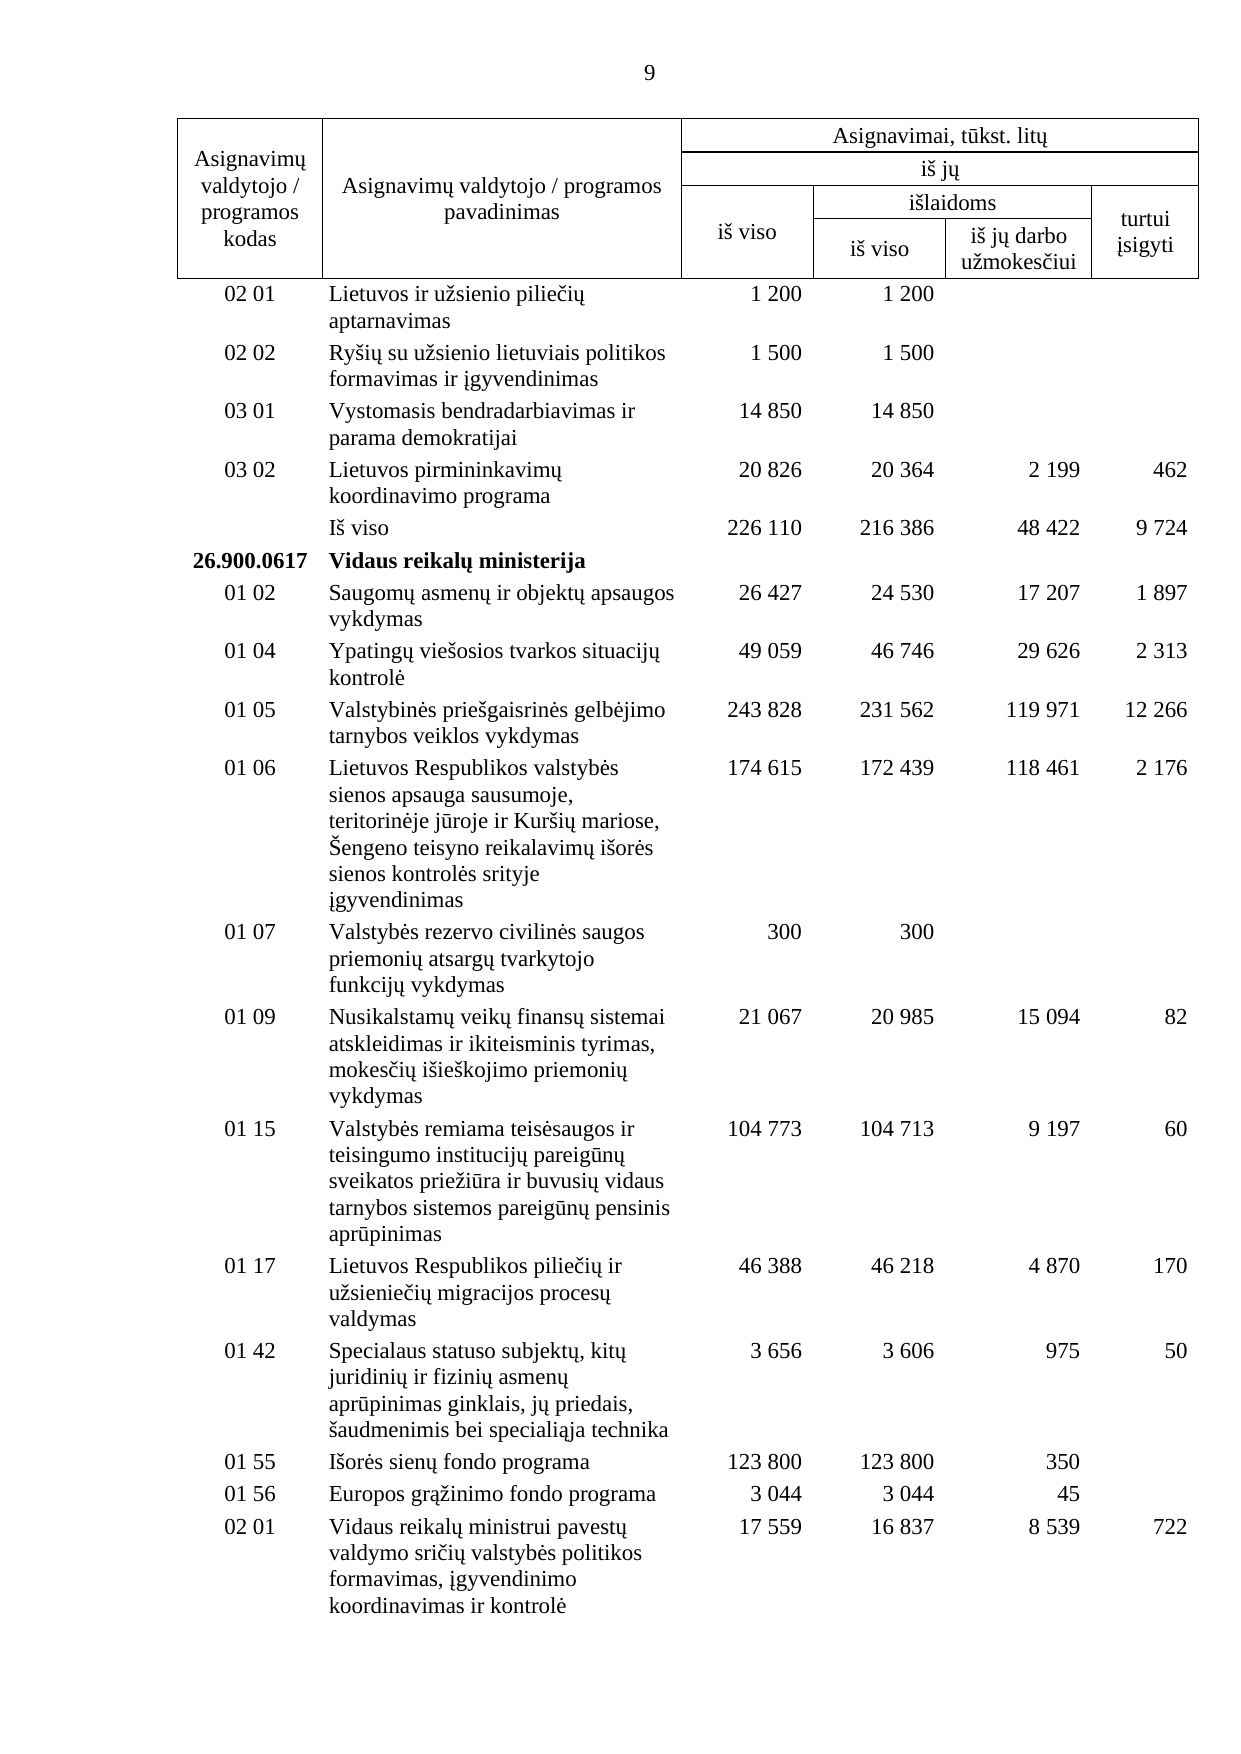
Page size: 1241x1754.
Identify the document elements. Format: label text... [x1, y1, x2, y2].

table_cell 172 439 [813, 752, 946, 916]
table_cell Saugomų asmenų ir objektų apsaugos vykdymas [323, 576, 681, 634]
table_cell 104 713 [813, 1112, 946, 1249]
table_cell 300 [681, 916, 813, 1000]
table_cell 300 [813, 916, 946, 1000]
table_cell 60 [1092, 1112, 1199, 1249]
table_cell [1092, 1478, 1199, 1510]
table_cell 45 [946, 1478, 1092, 1510]
table_cell Specialaus statuso subjektų, kitų juridinių ir fizinių asmenų aprūpinimas ginklais, jų priedais, šaudmenimis bei specialiąja technika [323, 1334, 681, 1445]
table_cell 3 656 [681, 1334, 813, 1445]
table_header Asignavimų valdytojo / programos kodas [178, 119, 322, 277]
table_cell [946, 279, 1092, 336]
table_cell [813, 544, 946, 576]
table_cell Vidaus reikalų ministrui pavestų valdymo sričių valstybės politikos formavimas, įgyvendinimo koordinavimas ir kontrolė [323, 1510, 681, 1621]
table_cell [1092, 336, 1199, 394]
table_cell 03 01 [177, 395, 322, 453]
table_cell 48 422 [946, 512, 1092, 544]
table_cell 01 15 [177, 1112, 322, 1249]
table_cell Europos grąžinimo fondo programa [323, 1478, 681, 1510]
table_cell [946, 336, 1092, 394]
table_cell 82 [1092, 1000, 1199, 1112]
table_cell iš viso [814, 219, 945, 277]
table_cell 1 500 [813, 336, 946, 394]
table_cell 01 17 [177, 1249, 322, 1334]
table_cell 12 266 [1092, 693, 1199, 752]
table_cell 20 826 [681, 453, 813, 512]
table_cell [946, 916, 1092, 1000]
table_cell Vidaus reikalų ministerija [323, 544, 681, 576]
table_cell 01 09 [177, 1000, 322, 1112]
table_cell Nusikalstamų veikų finansų sistemai atskleidimas ir ikiteisminis tyrimas, mokesčių išieškojimo priemonių vykdymas [323, 1000, 681, 1112]
table_cell 975 [946, 1334, 1092, 1445]
table_cell [177, 512, 322, 544]
table_cell 1 500 [681, 336, 813, 394]
table_cell 123 800 [681, 1445, 813, 1478]
table_cell Lietuvos ir užsienio piliečių aptarnavimas [323, 279, 681, 336]
table_cell 46 218 [813, 1249, 946, 1334]
table_cell 01 06 [177, 752, 322, 916]
table_cell 9 724 [1092, 512, 1199, 544]
table_cell 170 [1092, 1249, 1199, 1334]
table_cell 20 985 [813, 1000, 946, 1112]
table_cell 29 626 [946, 635, 1092, 693]
table_cell Valstybės rezervo civilinės saugos priemonių atsargų tvarkytojo funkcijų vykdymas [323, 916, 681, 1000]
table_cell 2 199 [946, 453, 1092, 512]
table_cell 01 56 [177, 1478, 322, 1510]
table_cell 3 044 [681, 1478, 813, 1510]
table_cell 14 850 [681, 395, 813, 453]
table_cell 722 [1092, 1510, 1199, 1621]
table_cell 123 800 [813, 1445, 946, 1478]
table_cell Ryšių su užsienio lietuviais politikos formavimas ir įgyvendinimas [323, 336, 681, 394]
table_cell 01 02 [177, 576, 322, 634]
table_cell 15 094 [946, 1000, 1092, 1112]
table_cell 46 746 [813, 635, 946, 693]
table_cell [1092, 395, 1199, 453]
table_cell 02 01 [177, 1510, 322, 1621]
table_cell iš jų darbo užmokesčiui [946, 219, 1091, 277]
table_cell [1092, 1445, 1199, 1478]
table_cell Lietuvos pirmininkavimų koordinavimo programa [323, 453, 681, 512]
table_cell 17 207 [946, 576, 1092, 634]
table_cell [946, 395, 1092, 453]
table_cell 1 897 [1092, 576, 1199, 634]
table_cell 24 530 [813, 576, 946, 634]
table_cell [1092, 544, 1199, 576]
table_cell Iš viso [323, 512, 681, 544]
table_cell 216 386 [813, 512, 946, 544]
table_cell 2 176 [1092, 752, 1199, 916]
table_cell 462 [1092, 453, 1199, 512]
table_cell 49 059 [681, 635, 813, 693]
table_cell 1 200 [813, 279, 946, 336]
table_cell 20 364 [813, 453, 946, 512]
table_cell išlaidoms [814, 186, 1091, 218]
table_cell 02 01 [177, 279, 322, 336]
table_cell [681, 544, 813, 576]
table_cell 9 197 [946, 1112, 1092, 1249]
table_cell 02 02 [177, 336, 322, 394]
table_cell iš jų [682, 153, 1198, 184]
table_cell [1092, 279, 1199, 336]
table_cell 2 313 [1092, 635, 1199, 693]
table_cell 26 427 [681, 576, 813, 634]
table_cell Lietuvos Respublikos valstybės sienos apsauga sausumoje, teritorinėje jūroje ir Kuršių mariose, Šengeno teisyno reikalavimų išorės sienos kontrolės srityje įgyvendinimas [323, 752, 681, 916]
table_cell 17 559 [681, 1510, 813, 1621]
table_cell 231 562 [813, 693, 946, 752]
table_cell turtui įsigyti [1092, 186, 1198, 277]
table_cell Vystomasis bendradarbiavimas ir parama demokratijai [323, 395, 681, 453]
table_header Asignavimų valdytojo / programos pavadinimas [323, 119, 681, 277]
table_cell 16 837 [813, 1510, 946, 1621]
table_cell 03 02 [177, 453, 322, 512]
table_cell 104 773 [681, 1112, 813, 1249]
table_cell Ypatingų viešosios tvarkos situacijų kontrolė [323, 635, 681, 693]
table_cell Valstybinės priešgaisrinės gelbėjimo tarnybos veiklos vykdymas [323, 693, 681, 752]
table_cell 46 388 [681, 1249, 813, 1334]
table_cell 350 [946, 1445, 1092, 1478]
table_cell 01 55 [177, 1445, 322, 1478]
table_cell 26.900.0617 [177, 544, 322, 576]
table_cell [1092, 916, 1199, 1000]
table_header Asignavimai, tūkst. litų [682, 119, 1198, 151]
table_cell 118 461 [946, 752, 1092, 916]
table_cell 14 850 [813, 395, 946, 453]
table_cell [946, 544, 1092, 576]
table_cell iš viso [682, 186, 813, 277]
table_cell 3 606 [813, 1334, 946, 1445]
table_cell 4 870 [946, 1249, 1092, 1334]
table_cell 226 110 [681, 512, 813, 544]
table_cell Lietuvos Respublikos piliečių ir užsieniečių migracijos procesų valdymas [323, 1249, 681, 1334]
table_cell 243 828 [681, 693, 813, 752]
table_cell 1 200 [681, 279, 813, 336]
table_cell 3 044 [813, 1478, 946, 1510]
table_cell 21 067 [681, 1000, 813, 1112]
table_cell 119 971 [946, 693, 1092, 752]
table_cell 01 07 [177, 916, 322, 1000]
table_cell 01 42 [177, 1334, 322, 1445]
table_cell 01 05 [177, 693, 322, 752]
table_cell 01 04 [177, 635, 322, 693]
table_cell 8 539 [946, 1510, 1092, 1621]
table_cell 50 [1092, 1334, 1199, 1445]
table_cell Išorės sienų fondo programa [323, 1445, 681, 1478]
table_cell Valstybės remiama teisėsaugos ir teisingumo institucijų pareigūnų sveikatos priežiūra ir buvusių vidaus tarnybos sistemos pareigūnų pensinis aprūpinimas [323, 1112, 681, 1249]
table_cell 174 615 [681, 752, 813, 916]
